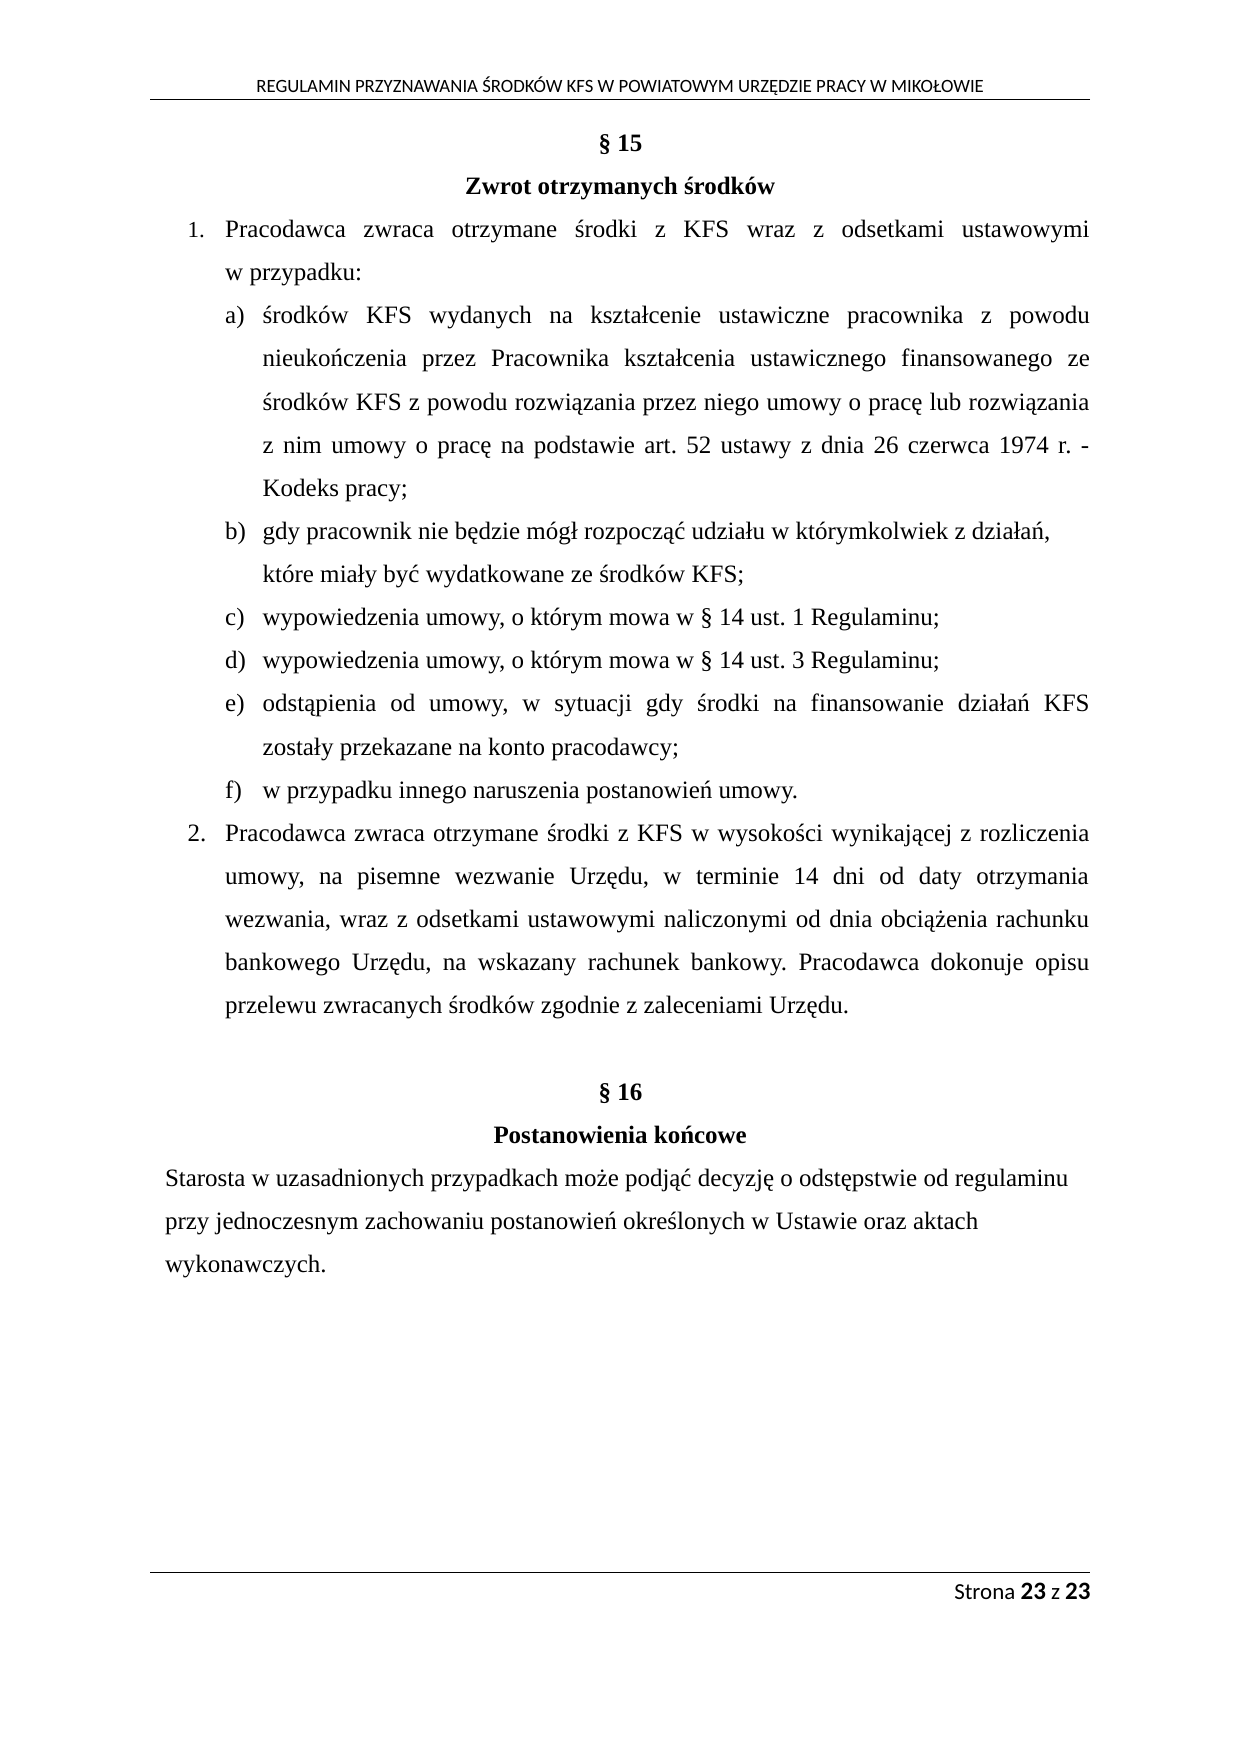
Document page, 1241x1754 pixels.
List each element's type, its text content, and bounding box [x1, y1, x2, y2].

list w przypadku innego naruszenia postanowień umowy. [225, 775, 1090, 803]
list gdy pracownik nie będzie mógł rozpocząć udziału w którymkolwiek z działań, które miały być wydatkowane ze środków KFS; [225, 516, 1090, 588]
list Pracodawca zwraca otrzymane środki z KFS wraz z odsetkami ustawowymi w przypadku: [187, 214, 1090, 286]
text Zwrot otrzymanych środków [150, 171, 1090, 200]
list odstąpienia od umowy, w sytuacji gdy środki na finansowanie działań KFS zostały przekazane na konto pracodawcy; [225, 688, 1090, 760]
text § 16 [150, 1077, 1090, 1105]
list Pracodawca zwraca otrzymane środki z KFS w wysokości wynikającej z rozliczenia umowy, na pisemne wezwanie Urzędu, w terminie 14 dni od daty otrzymania wezwania, wraz z odsetkami ustawowymi naliczonymi od dnia obciążenia rachunku bankowego Urzędu, na wskazany rachunek bankowy. Pracodawca dokonuje opisu przelewu zwracanych środków zgodnie z zaleceniami Urzędu. [187, 818, 1090, 1019]
text Postanowienia końcowe [150, 1120, 1090, 1148]
list Starosta w uzasadnionych przypadkach może podjąć decyzję o odstępstwie od regulaminu przy jednoczesnym zachowaniu postanowień określonych w Ustawie oraz aktach wykonawczych. [165, 1163, 1090, 1278]
list środków KFS wydanych na kształcenie ustawiczne pracownika z powodu nieukończenia przez Pracownika kształcenia ustawicznego finansowanego ze środków KFS z powodu rozwiązania przez niego umowy o pracę lub rozwiązania z nim umowy o pracę na podstawie art. 52 ustawy z dnia 26 czerwca 1974 r. - Kodeks pracy; [225, 300, 1090, 502]
list wypowiedzenia umowy, o którym mowa w § 14 ust. 1 Regulaminu; [225, 602, 1090, 631]
text § 15 [150, 128, 1090, 157]
list wypowiedzenia umowy, o którym mowa w § 14 ust. 3 Regulaminu; [225, 645, 1090, 674]
